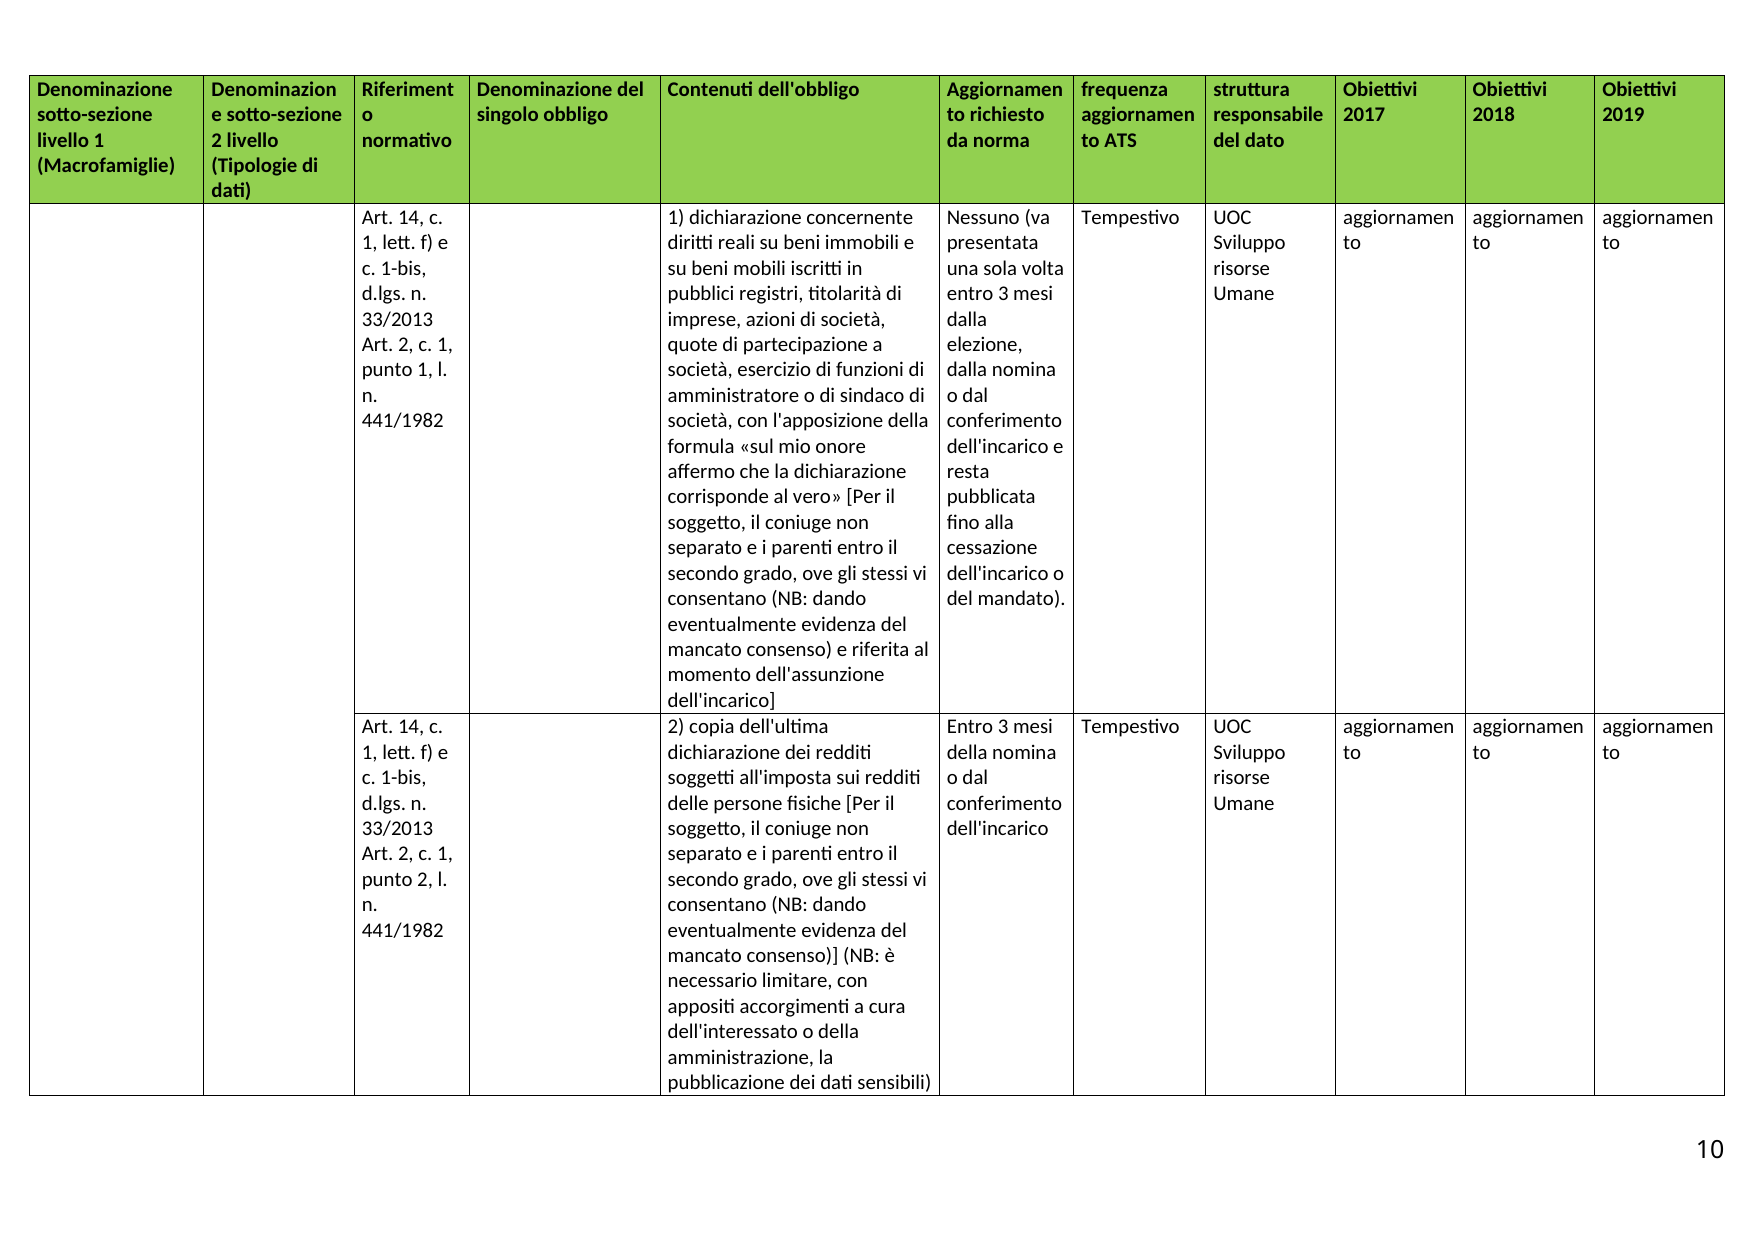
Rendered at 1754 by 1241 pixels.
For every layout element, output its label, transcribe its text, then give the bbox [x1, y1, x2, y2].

table_cell Entro 3 mesi della nomina o dal conferimento dell'incarico [940, 714, 1073, 1095]
table_header frequenza aggiornamento ATS [1074, 76, 1205, 203]
table_header Riferimento normativo [355, 76, 469, 203]
table_cell aggiornamento [1336, 204, 1465, 712]
table_header Denominazione sotto-sezione livello 1 (Macrofamiglie) [30, 76, 203, 203]
table_cell [204, 204, 354, 1095]
table_cell 2) copia dell'ultima dichiarazione dei redditi soggetti all'imposta sui redditi delle persone fisiche [Per il soggetto, il coniuge non separato e i parenti entro il secondo grado, ove gli stessi vi consentano (NB: dando eventualmente evidenza del mancato consenso)] (NB: è necessario limitare, con appositi accorgimenti a cura dell'interessato o della amministrazione, la pubblicazione dei dati sensibili) [661, 714, 939, 1095]
table_header Aggiornamento richiesto da norma [940, 76, 1073, 203]
table_cell Art. 14, c. 1, lett. f) e c. 1-bis, d.lgs. n. 33/2013 Art. 2, c. 1, punto 2, l. n. 441/1982 [355, 714, 469, 1095]
table_cell aggiornamento [1466, 204, 1594, 712]
table_cell Nessuno (va presentata una sola volta entro 3 mesi dalla elezione, dalla nomina o dal conferimento dell'incarico e resta pubblicata fino alla cessazione dell'incarico o del mandato). [940, 204, 1073, 712]
table_cell 1) dichiarazione concernente diritti reali su beni immobili e su beni mobili iscritti in pubblici registri, titolarità di imprese, azioni di società, quote di partecipazione a società, esercizio di funzioni di amministratore o di sindaco di società, con l'apposizione della formula «sul mio onore affermo che la dichiarazione corrisponde al vero» [Per il soggetto, il coniuge non separato e i parenti entro il secondo grado, ove gli stessi vi consentano (NB: dando eventualmente evidenza del mancato consenso) e riferita al momento dell'assunzione dell'incarico] [661, 204, 939, 712]
table_header Denominazione sotto-sezione 2 livello (Tipologie di dati) [204, 76, 354, 203]
table_header struttura responsabile del dato [1206, 76, 1335, 203]
table_cell [30, 204, 203, 1095]
table_cell UOC Sviluppo risorse Umane [1206, 204, 1335, 712]
table_cell aggiornamento [1595, 714, 1724, 1095]
table_cell aggiornamento [1595, 204, 1724, 712]
table_cell Tempestivo [1074, 204, 1205, 712]
table_cell aggiornamento [1466, 714, 1594, 1095]
table_cell [470, 204, 660, 712]
table_cell Art. 14, c. 1, lett. f) e c. 1-bis, d.lgs. n. 33/2013 Art. 2, c. 1, punto 1, l. n. 441/1982 [355, 204, 469, 712]
table_header Obiettivi 2019 [1595, 76, 1724, 203]
table_cell [470, 714, 660, 1095]
table_header Obiettivi 2018 [1466, 76, 1594, 203]
table_header Denominazione del singolo obbligo [470, 76, 660, 203]
table_cell aggiornamento [1336, 714, 1465, 1095]
table_header Contenuti dell'obbligo [661, 76, 939, 203]
table_cell Tempestivo [1074, 714, 1205, 1095]
table_cell UOC Sviluppo risorse Umane [1206, 714, 1335, 1095]
table_header Obiettivi 2017 [1336, 76, 1465, 203]
